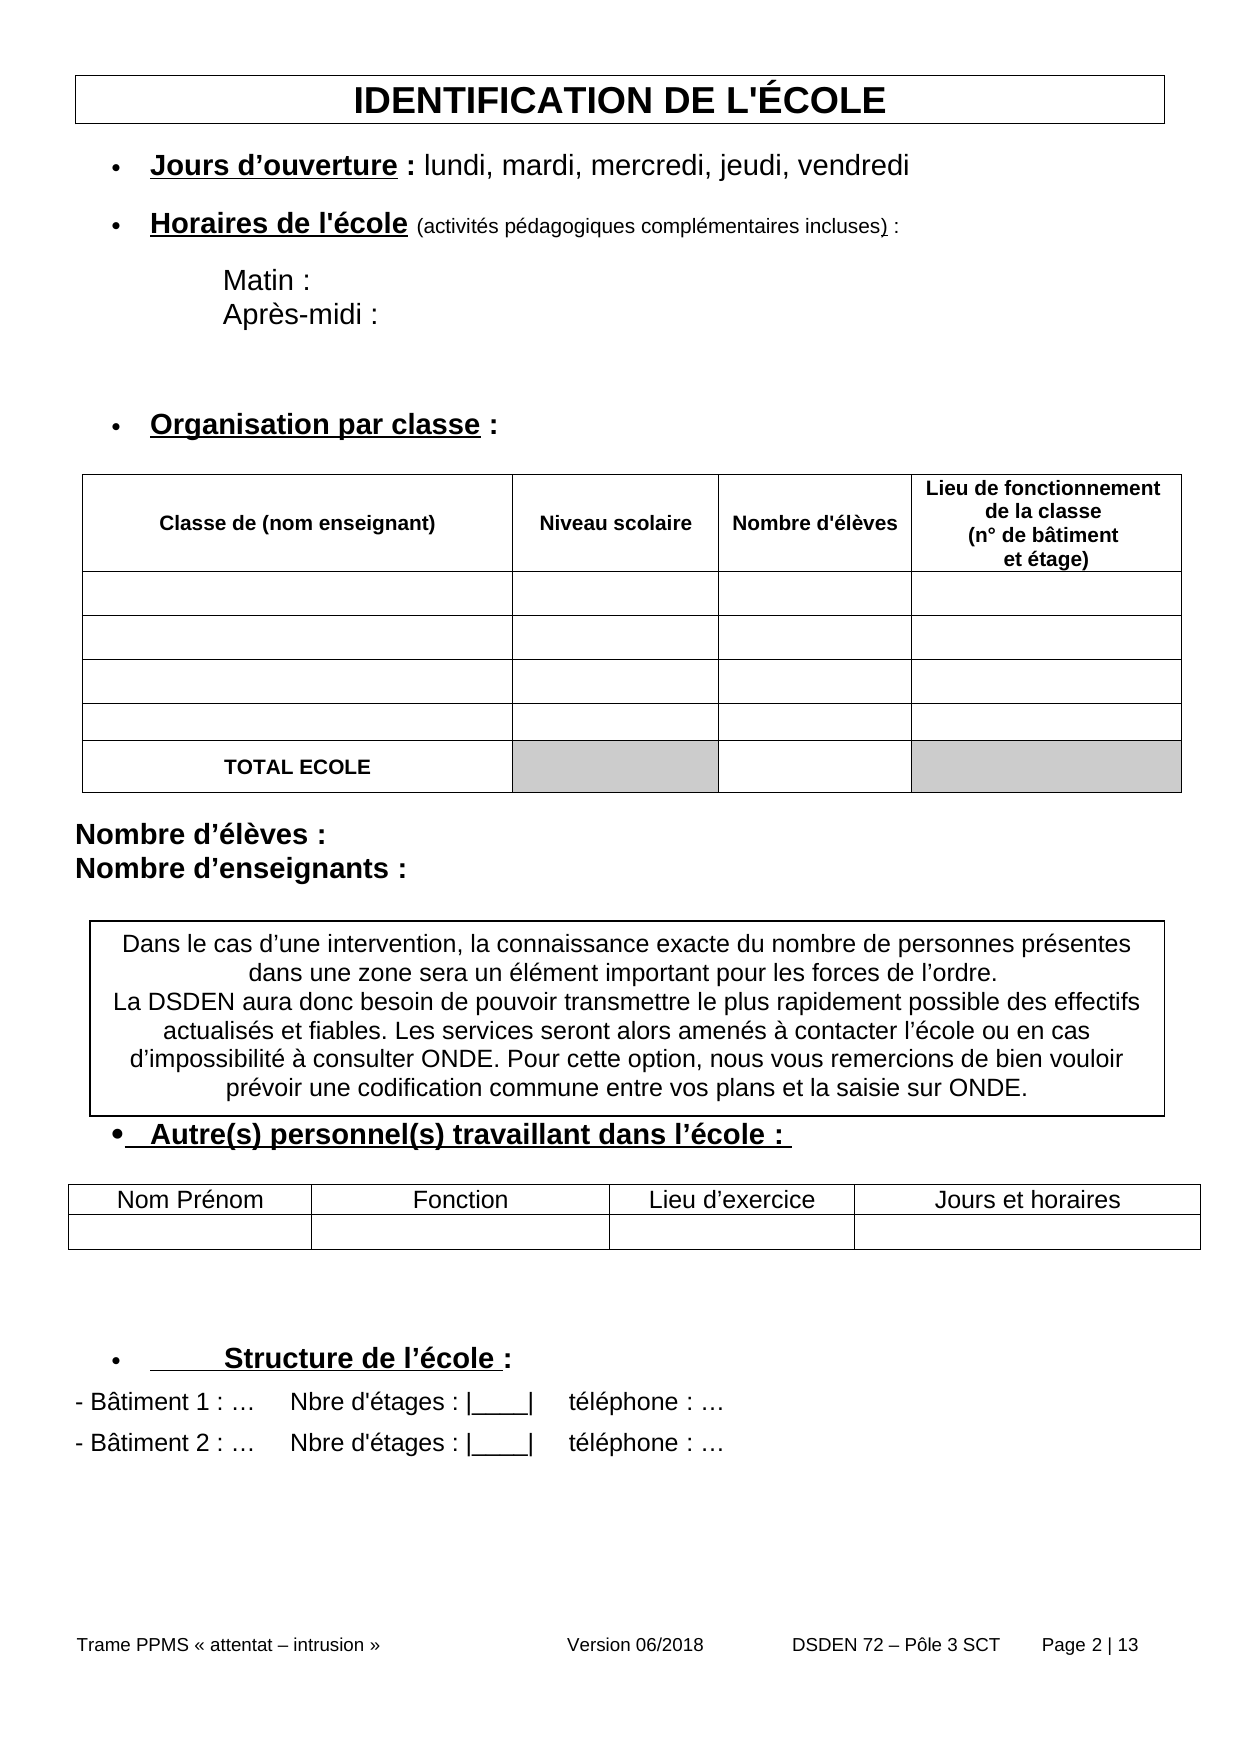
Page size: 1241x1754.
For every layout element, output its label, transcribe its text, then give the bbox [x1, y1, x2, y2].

table_cell [912, 741, 1181, 792]
table_header Jours et horaires [855, 1185, 1200, 1214]
text Nombre d’enseignants : [75, 851, 1165, 884]
table_cell [912, 572, 1181, 615]
table_cell [513, 704, 718, 740]
text Nombre d’élèves : [75, 817, 1165, 851]
table_cell [912, 704, 1181, 740]
table_cell [719, 741, 911, 792]
table_cell [83, 704, 512, 740]
text La DSDEN aura donc besoin de pouvoir transmettre le plus rapidement possible des effectifs actualisés et fiables. Les services seront alors amenés à contacter l’école ou en cas d’impossibilité à consulter ONDE. Pour cette option, nous vous remercions de bien vouloir prévoir une codification commune entre vos plans et la saisie sur ONDE. [106, 987, 1148, 1102]
table_cell [719, 572, 911, 615]
text [91, 922, 1164, 1115]
list Structure de l’école : [112, 1341, 1165, 1374]
table_header Nom Prénom [69, 1185, 311, 1214]
table_cell [513, 616, 718, 659]
table_cell [912, 616, 1181, 659]
table_cell [719, 616, 911, 659]
list Autre(s) personnel(s) travaillant dans l’école : [112, 1117, 1165, 1151]
table_cell [83, 660, 512, 703]
table_header Lieu de fonctionnement de la classe (n° de bâtiment et étage) [912, 475, 1181, 571]
table_cell [719, 704, 911, 740]
list Jours d’ouverture : lundi, mardi, mercredi, jeudi, vendredi [112, 148, 1165, 182]
table_cell TOTAL ECOLE [83, 741, 512, 792]
text Dans le cas d’une intervention, la connaissance exacte du nombre de personnes présentes dans une zone sera un élément important pour les forces de l’ordre. [106, 929, 1148, 987]
table_cell [855, 1215, 1200, 1248]
table_cell [513, 660, 718, 703]
table_cell [513, 572, 718, 615]
text Matin : [223, 263, 1165, 297]
table_cell [513, 741, 718, 792]
table_header Lieu d’exercice [610, 1185, 854, 1214]
text - Bâtiment 2 : … Nbre d'étages : |____| téléphone : … [75, 1428, 1165, 1457]
table_cell [69, 1215, 311, 1248]
table_header Niveau scolaire [513, 475, 718, 571]
table_header Classe de (nom enseignant) [83, 475, 512, 571]
table_cell [719, 660, 911, 703]
text IDENTIFICATION DE L'ÉCOLE [76, 76, 1164, 123]
table_header Nombre d'élèves [719, 475, 911, 571]
table_header Fonction [312, 1185, 609, 1214]
text Après-midi : [223, 297, 1165, 330]
table_cell [912, 660, 1181, 703]
list Horaires de l'école (activités pédagogiques complémentaires incluses) : [112, 206, 1165, 239]
table_cell [610, 1215, 854, 1248]
list Organisation par classe : [112, 407, 1165, 441]
table_cell [83, 572, 512, 615]
text - Bâtiment 1 : … Nbre d'étages : |____| téléphone : … [75, 1387, 1165, 1416]
table_cell [312, 1215, 609, 1248]
table_cell [83, 616, 512, 659]
